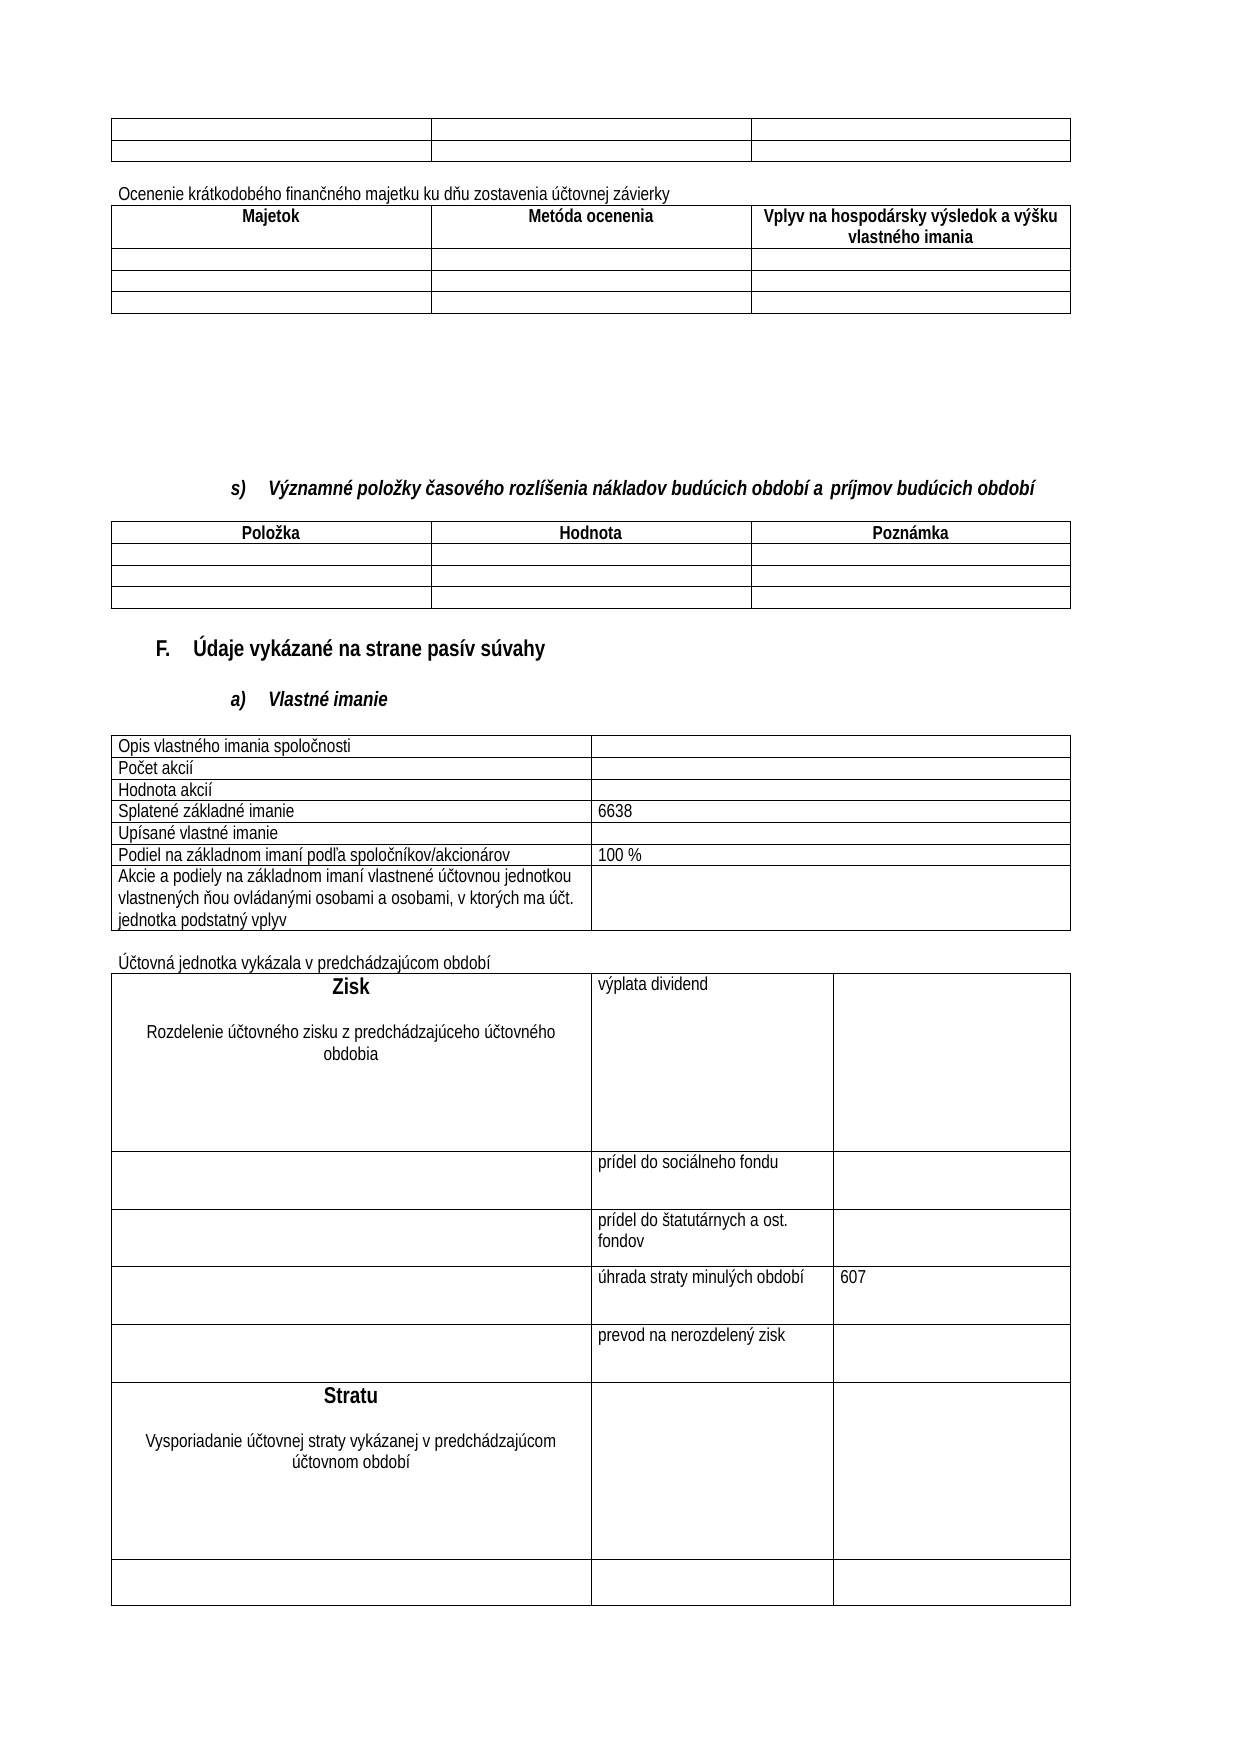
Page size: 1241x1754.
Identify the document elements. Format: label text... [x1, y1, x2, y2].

table_cell 6638 [592, 801, 1070, 822]
table_cell 607 [834, 1267, 1070, 1324]
table_cell [112, 1325, 591, 1382]
table_header [834, 974, 1070, 1151]
table_cell [432, 271, 751, 291]
table_cell úhrada straty minulých období [592, 1267, 833, 1324]
table_cell [592, 780, 1070, 800]
table_cell [432, 141, 751, 161]
table_cell [112, 544, 431, 565]
table_cell [834, 1325, 1070, 1382]
table_cell [752, 587, 1070, 608]
table_cell [752, 544, 1070, 565]
table_cell [592, 866, 1070, 930]
table_header Opis vlastného imania spoločnosti [112, 736, 591, 757]
table_cell [834, 1210, 1070, 1266]
table_cell [432, 587, 751, 608]
table_cell [432, 119, 751, 140]
table_cell [834, 1560, 1070, 1604]
table_cell [112, 566, 431, 586]
table_header Poznámka [752, 522, 1070, 543]
table_cell Stratu Vysporiadanie účtovnej straty vykázanej v predchádzajúcom účtovnom období [112, 1383, 591, 1559]
table_cell [432, 566, 751, 586]
table_cell [592, 758, 1070, 778]
table_cell [752, 271, 1070, 291]
table_header Metóda ocenenia [432, 206, 751, 248]
table_cell Akcie a podiely na základnom imaní vlastnené účtovnou jednotkou vlastnených ňou ovládanými osobami a osobami, v ktorých ma účt. jednotka podstatný vplyv [112, 866, 591, 930]
table_cell [592, 1560, 833, 1604]
table_cell [752, 119, 1070, 140]
table_cell prídel do sociálneho fondu [592, 1152, 833, 1208]
table_header Zisk Rozdelenie účtovného zisku z predchádzajúceho účtovného obdobia [112, 974, 591, 1151]
table_cell [112, 1267, 591, 1324]
table_cell [112, 1152, 591, 1208]
table_cell Upísané vlastné imanie [112, 823, 591, 843]
table_cell [432, 292, 751, 313]
table_cell [592, 1383, 833, 1559]
table_cell [834, 1383, 1070, 1559]
text Ocenenie krátkodobého finančného majetku ku dňu zostavenia účtovnej závierky [118, 183, 1122, 205]
table_header Hodnota [432, 522, 751, 543]
table_header Vplyv na hospodársky výsledok a výšku vlastného imania [752, 206, 1070, 248]
text a) Vlastné imanie [231, 687, 1122, 711]
table_cell [432, 544, 751, 565]
table_cell [112, 1560, 591, 1604]
table_cell [834, 1152, 1070, 1208]
table_header Majetok [112, 206, 431, 248]
table_cell [752, 249, 1070, 269]
table_cell [112, 141, 431, 161]
table_cell prídel do štatutárnych a ost. fondov [592, 1210, 833, 1266]
table_cell Hodnota akcií [112, 780, 591, 800]
table_header Položka [112, 522, 431, 543]
table_cell [112, 271, 431, 291]
table_cell [112, 292, 431, 313]
table_cell [592, 823, 1070, 843]
table_cell [112, 249, 431, 269]
table_cell Počet akcií [112, 758, 591, 778]
text s) Významné položky časového rozlíšenia nákladov budúcich období a príjmov budúcich období [231, 476, 1122, 500]
table_cell [112, 587, 431, 608]
table_cell [432, 249, 751, 269]
table_cell Splatené základné imanie [112, 801, 591, 822]
table_cell [752, 292, 1070, 313]
table_cell [752, 566, 1070, 586]
table_cell [752, 141, 1070, 161]
table_cell Podiel na základnom imaní podľa spoločníkov/akcionárov [112, 845, 591, 865]
table_cell prevod na nerozdelený zisk [592, 1325, 833, 1382]
table_cell [112, 119, 431, 140]
table_header [592, 736, 1070, 757]
table_cell 100 % [592, 845, 1070, 865]
text Účtovná jednotka vykázala v predchádzajúcom období [118, 952, 1122, 973]
table_cell [112, 1210, 591, 1266]
text F. Údaje vykázané na strane pasív súvahy [156, 634, 1122, 661]
table_header výplata dividend [592, 974, 833, 1151]
